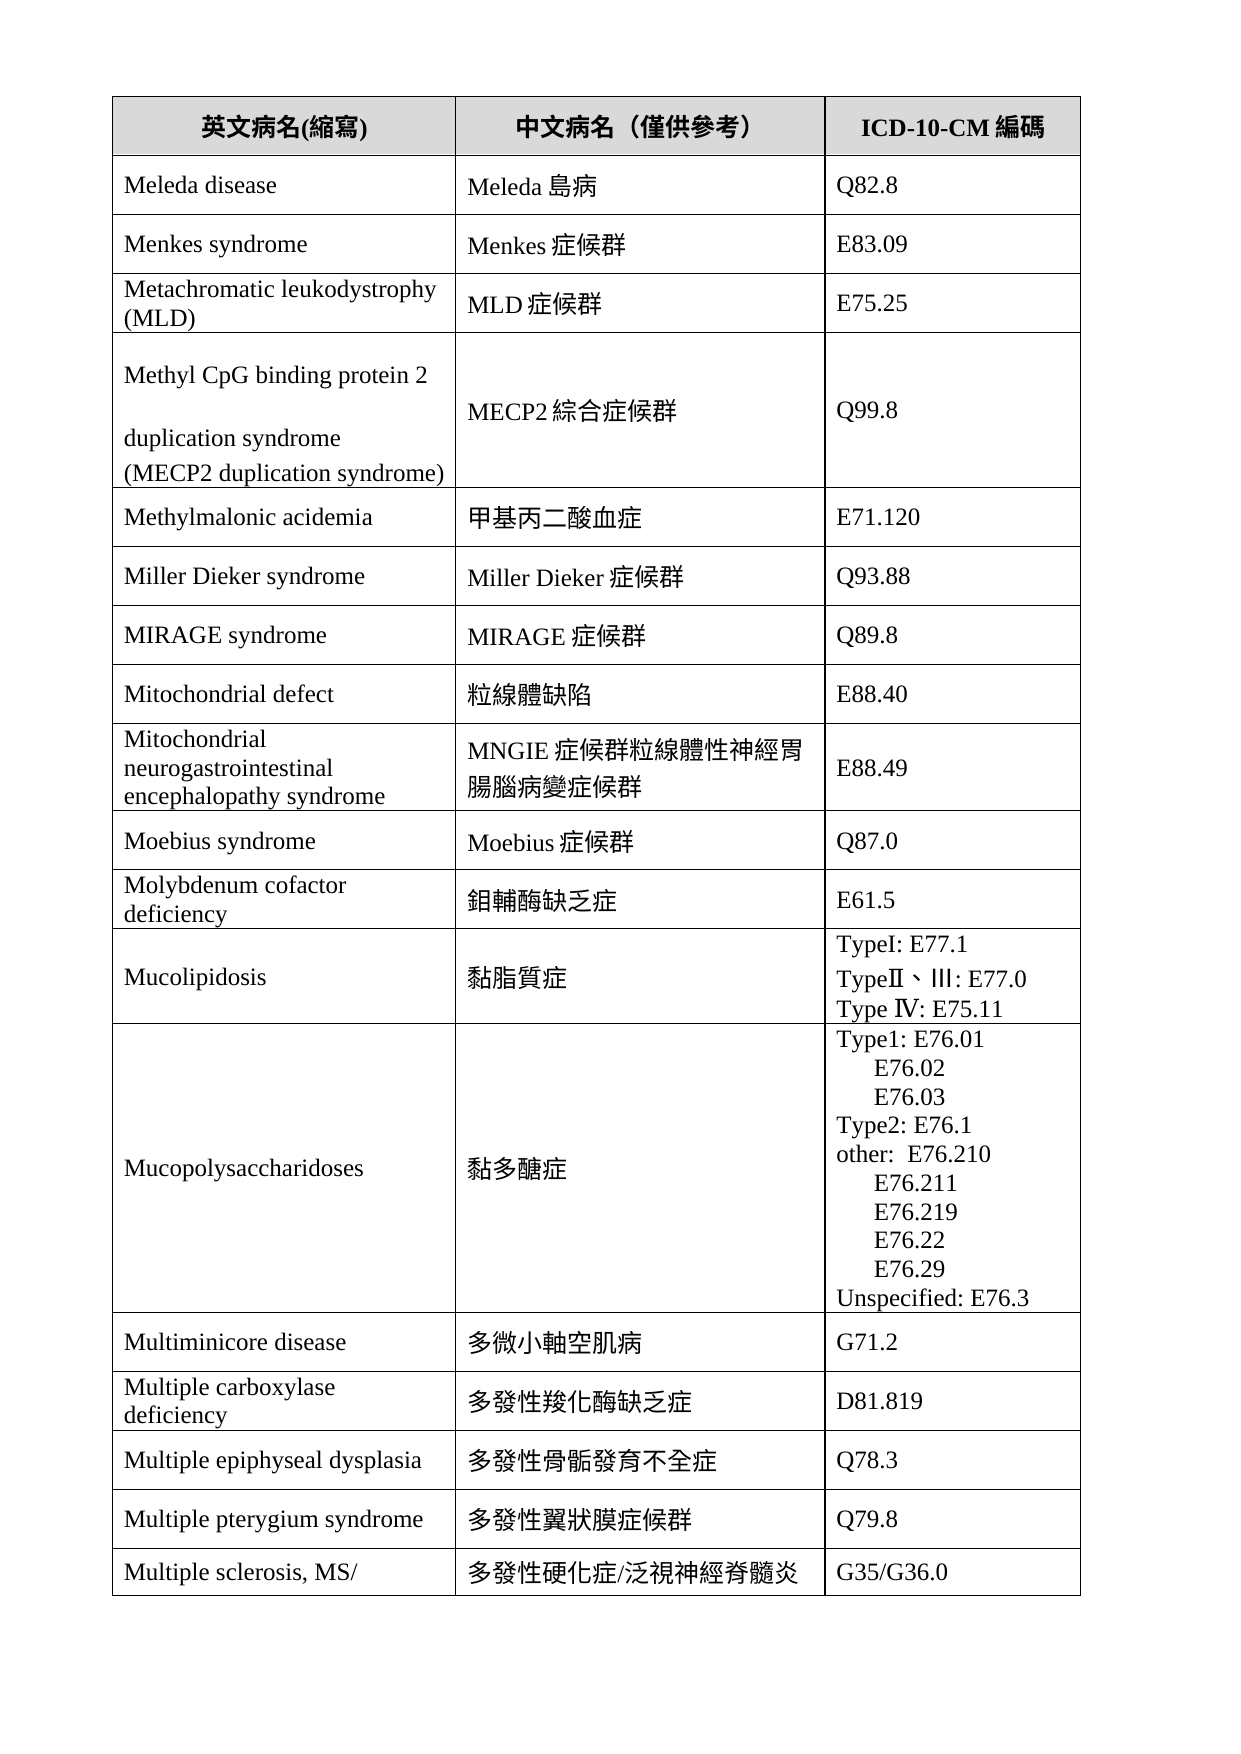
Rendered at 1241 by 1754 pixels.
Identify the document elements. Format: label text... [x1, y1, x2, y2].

table_cell MLD症候群 [456, 274, 824, 332]
table_header ICD-10-CM編碼 [826, 97, 1080, 154]
table_cell Mucolipidosis [113, 929, 455, 1023]
table_cell E83.09 [826, 215, 1080, 273]
table_cell 粒線體缺陷 [456, 665, 824, 723]
table_cell MIRAGE syndrome [113, 606, 455, 664]
table_header 中文病名（僅供參考） [456, 97, 824, 154]
table_cell Menkes syndrome [113, 215, 455, 273]
table_cell Q82.8 [826, 156, 1080, 214]
table_cell MECP2綜合症候群 [456, 333, 824, 487]
table_cell Menkes症候群 [456, 215, 824, 273]
table_cell Q89.8 [826, 606, 1080, 664]
table_cell MNGIE症候群粒線體性神經胃腸腦病變症候群 [456, 724, 824, 810]
table_cell Metachromatic leukodystrophy (MLD) [113, 274, 455, 332]
table_cell Molybdenum cofactor deficiency [113, 870, 455, 928]
table_cell Moebius症候群 [456, 811, 824, 869]
table_cell 甲基丙二酸血症 [456, 488, 824, 546]
table_cell Q79.8 [826, 1490, 1080, 1548]
table_cell E71.120 [826, 488, 1080, 546]
table_cell Type1: E76.01 E76.02 E76.03 Type2: E76.1 other: E76.210 E76.211 E76.219 E76.22 E76.29 Unspecified: E76.3 [826, 1024, 1080, 1312]
table_cell E88.49 [826, 724, 1080, 810]
table_cell D81.819 [826, 1372, 1080, 1430]
table_cell 多發性翼狀膜症候群 [456, 1490, 824, 1548]
table_header 英文病名(縮寫) [113, 97, 455, 154]
table_cell E88.40 [826, 665, 1080, 723]
table_cell 多微小軸空肌病 [456, 1313, 824, 1371]
table_cell Mucopolysaccharidoses [113, 1024, 455, 1312]
table_cell Multiminicore disease [113, 1313, 455, 1371]
table_cell Miller Dieker syndrome [113, 547, 455, 605]
table_cell TypeI: E77.1 TypeⅡ、Ⅲ: E77.0 Type Ⅳ: E75.11 [826, 929, 1080, 1023]
table_cell G35/G36.0 [826, 1549, 1080, 1594]
table_cell MIRAGE症候群 [456, 606, 824, 664]
table_cell 鉬輔酶缺乏症 [456, 870, 824, 928]
table_cell 多發性骨骺發育不全症 [456, 1431, 824, 1489]
table_cell Multiple pterygium syndrome [113, 1490, 455, 1548]
table_cell Multiple carboxylase deficiency [113, 1372, 455, 1430]
table_cell Q99.8 [826, 333, 1080, 487]
table_cell Miller Dieker症候群 [456, 547, 824, 605]
table_cell Q87.0 [826, 811, 1080, 869]
table_cell E75.25 [826, 274, 1080, 332]
table_cell 黏多醣症 [456, 1024, 824, 1312]
table_cell Mitochondrial defect [113, 665, 455, 723]
table_cell G71.2 [826, 1313, 1080, 1371]
table_cell Moebius syndrome [113, 811, 455, 869]
table_cell Methylmalonic acidemia [113, 488, 455, 546]
table_cell Q93.88 [826, 547, 1080, 605]
table_cell 多發性羧化酶缺乏症 [456, 1372, 824, 1430]
table_cell 多發性硬化症/泛視神經脊髓炎 [456, 1549, 824, 1594]
table_cell Meleda disease [113, 156, 455, 214]
table_cell Mitochondrial neurogastrointestinal encephalopathy syndrome [113, 724, 455, 810]
table_cell Meleda島病 [456, 156, 824, 214]
table_cell E61.5 [826, 870, 1080, 928]
table_cell Multiple epiphyseal dysplasia [113, 1431, 455, 1489]
table_cell Methyl CpG binding protein 2 duplication syndrome (MECP2 duplication syndrome) [113, 333, 455, 487]
table_cell Q78.3 [826, 1431, 1080, 1489]
table_cell 黏脂質症 [456, 929, 824, 1023]
table_cell Multiple sclerosis, MS/ [113, 1549, 455, 1594]
